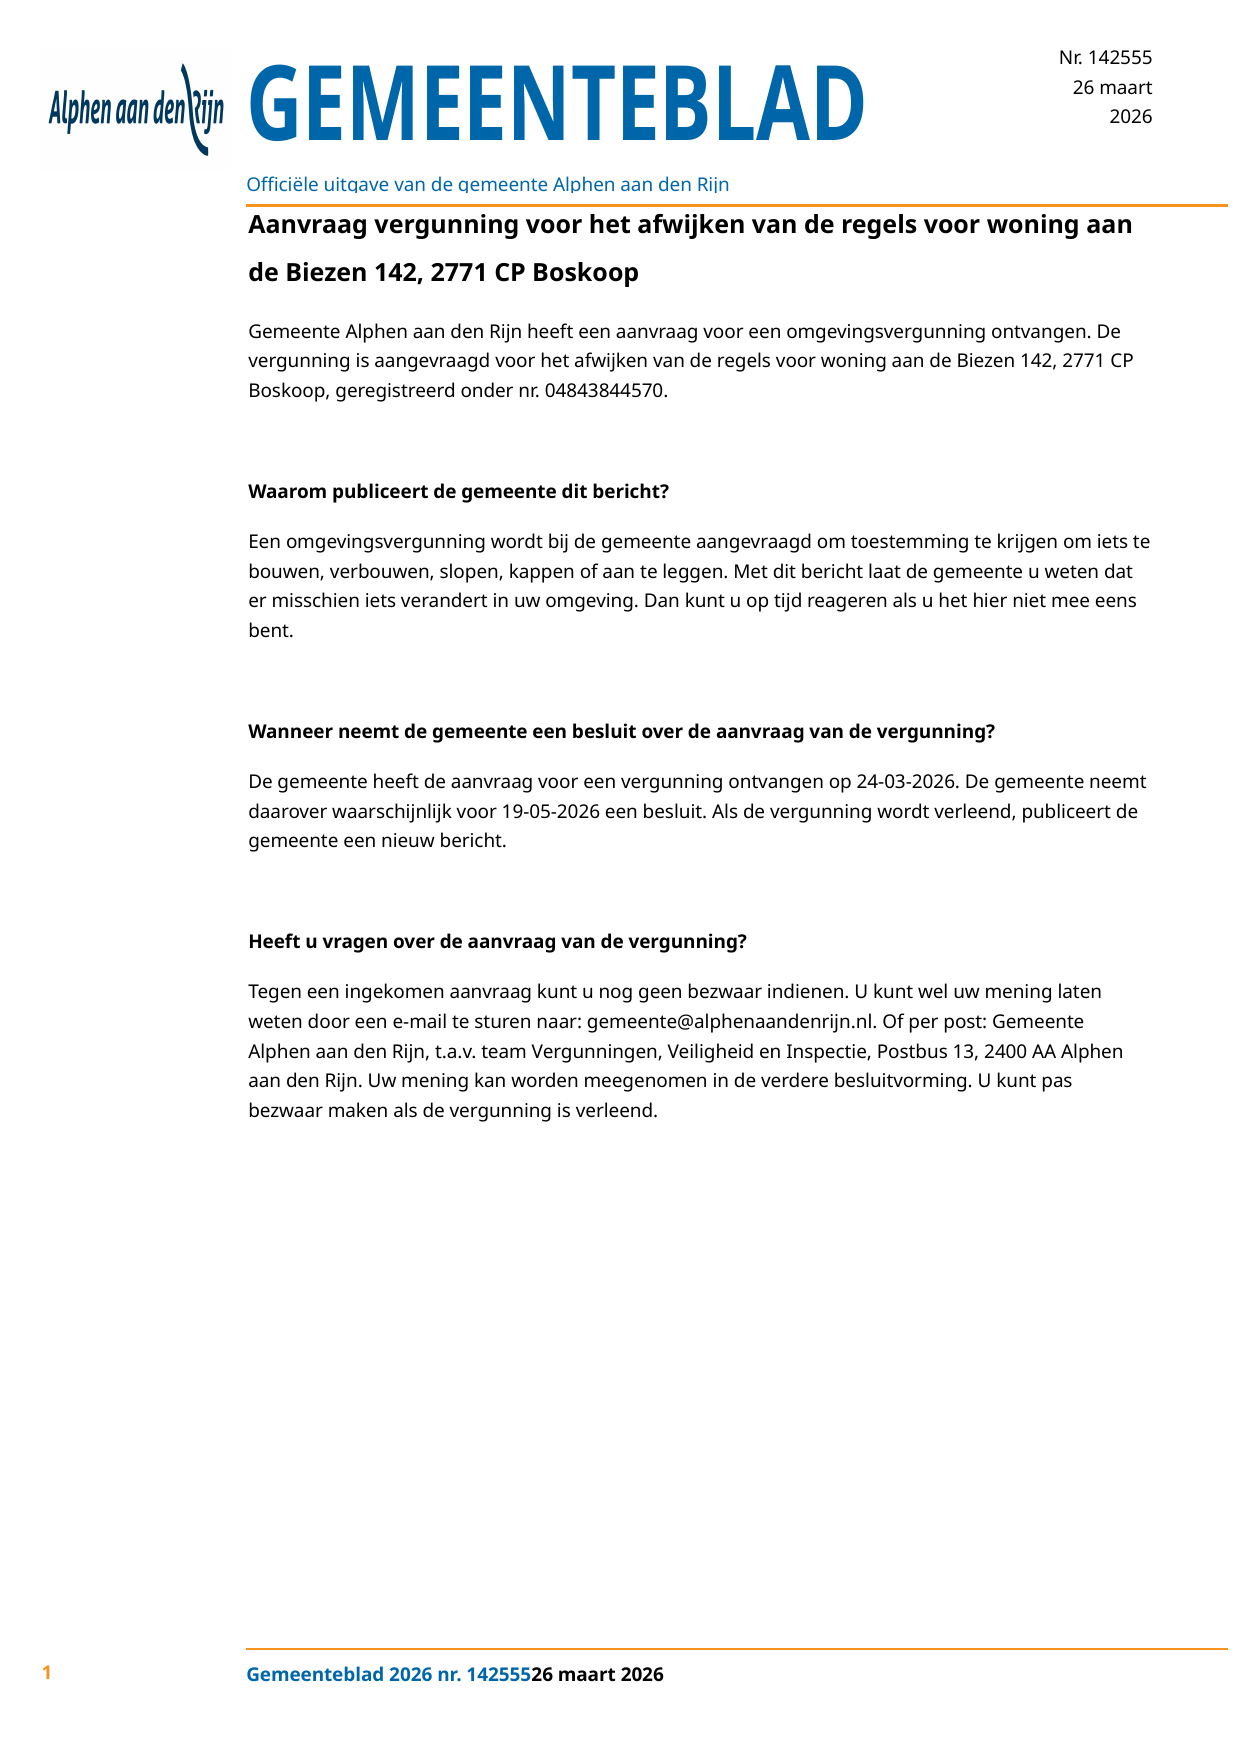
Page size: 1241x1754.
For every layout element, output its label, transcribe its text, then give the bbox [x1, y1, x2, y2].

text Aanvraag vergunning voor het afwijken van de regels voor woning aan de Biezen 142, 2771 CP Boskoop [248, 207, 1152, 288]
text Een omgevingsvergunning wordt bij de gemeente aangevraagd om toestemming te krijgen om iets te bouwen, verbouwen, slopen, kappen of aan te leggen. Met dit bericht laat de gemeente u weten dat er misschien iets verandert in uw omgeving. Dan kunt u op tijd reageren als u het hier niet mee eens bent. [248, 528, 1152, 643]
text Tegen een ingekomen aanvraag kunt u nog geen bezwaar indienen. U kunt wel uw mening laten weten door een e-mail te sturen naar: gemeente@alphenaandenrijn.nl. Of per post: Gemeente Alphen aan den Rijn, t.a.v. team Vergunningen, Veiligheid en Inspectie, Postbus 13, 2400 AA Alphen aan den Rijn. Uw mening kan worden meegenomen in de verdere besluitvorming. U kunt pas bezwaar maken als de vergunning is verleend. [248, 979, 1152, 1123]
text Waarom publiceert de gemeente dit bericht? [248, 478, 1152, 504]
picture [41, 47, 231, 172]
text Gemeente Alphen aan den Rijn heeft een aanvraag voor een omgevingsvergunning ontvangen. De vergunning is aangevraagd voor het afwijken van de regels voor woning aan de Biezen 142, 2771 CP Boskoop, geregistreerd onder nr. 04843844570. [248, 318, 1152, 403]
text De gemeente heeft de aanvraag voor een vergunning ontvangen op 24-03-2026. De gemeente neemt daarover waarschijnlijk voor 19-05-2026 een besluit. Als de vergunning wordt verleend, publiceert de gemeente een nieuw bericht. [248, 768, 1152, 853]
text Heeft u vragen over de aanvraag van de vergunning? [248, 928, 1152, 954]
text Wanneer neemt de gemeente een besluit over de aanvraag van de vergunning? [248, 718, 1152, 744]
